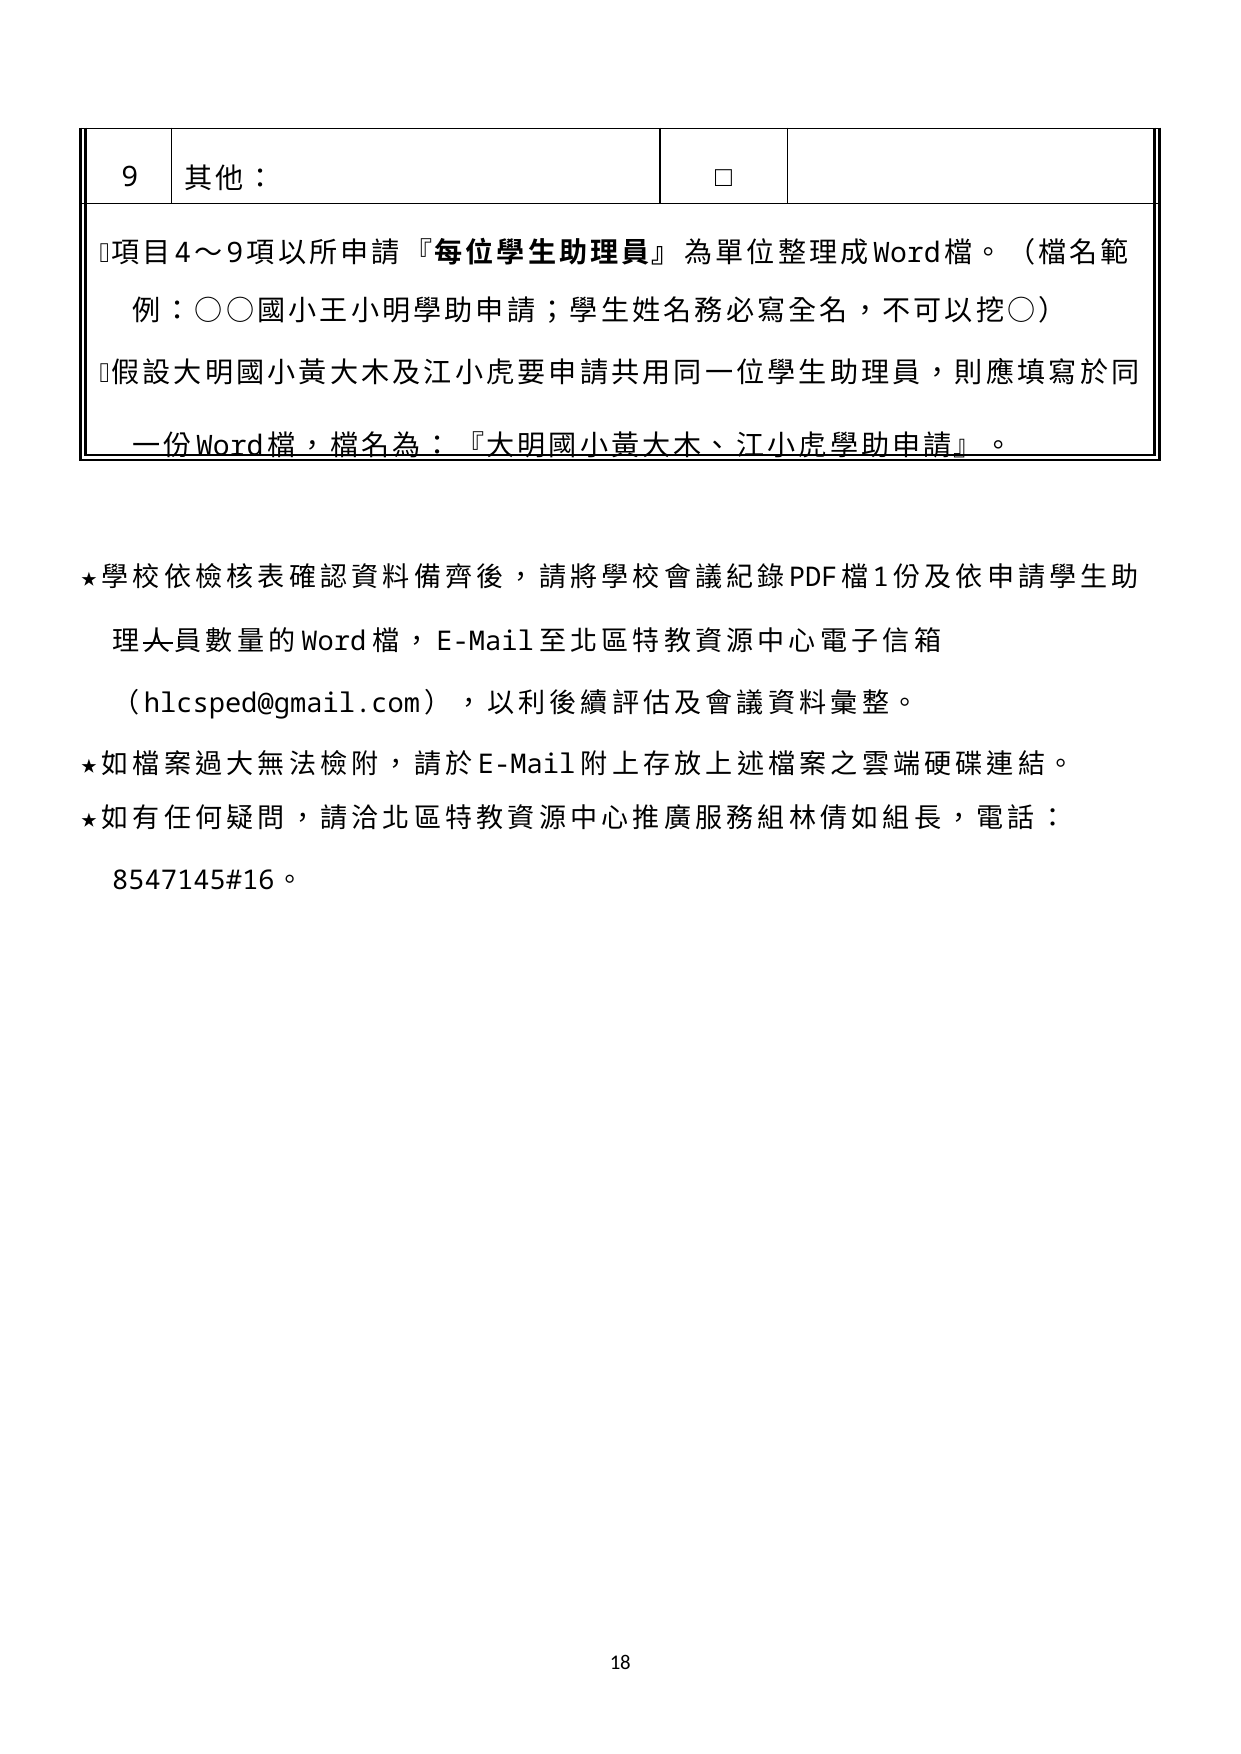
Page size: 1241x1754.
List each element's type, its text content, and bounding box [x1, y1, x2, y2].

text ★如有任何疑問，請洽北區特教資源中心推廣服務組林倩如組長，電話：8547145#16。 [78, 774, 1162, 899]
table_cell 9 [87, 129, 171, 202]
table_cell 其他： [172, 129, 659, 202]
text ★學校依檢核表確認資料備齊後，請將學校會議紀錄PDF檔1份及依申請學生助理人員數量的Word檔，E-Mail至北區特教資源中心電子信箱（hlcsped@gmail.com），以利後續評估及會議資料彙整。 [78, 524, 1162, 711]
table_cell 項目4～9項以所申請『每位學生助理員』為單位整理成Word檔。（檔名範例：○○國小王小明學助申請；學生姓名務必寫全名，不可以挖○） 假設大明國小黃大木及江小虎要申請共用同一位學生助理員，則應填寫於同一份Word檔，檔名為：『大明國小黃大木、江小虎學助申請』。 [87, 204, 1153, 453]
text ★如檔案過大無法檢附，請於E-Mail附上存放上述檔案之雲端硬碟連結。 [78, 711, 1162, 774]
table_cell □ [661, 129, 787, 202]
table_cell [788, 129, 1153, 202]
